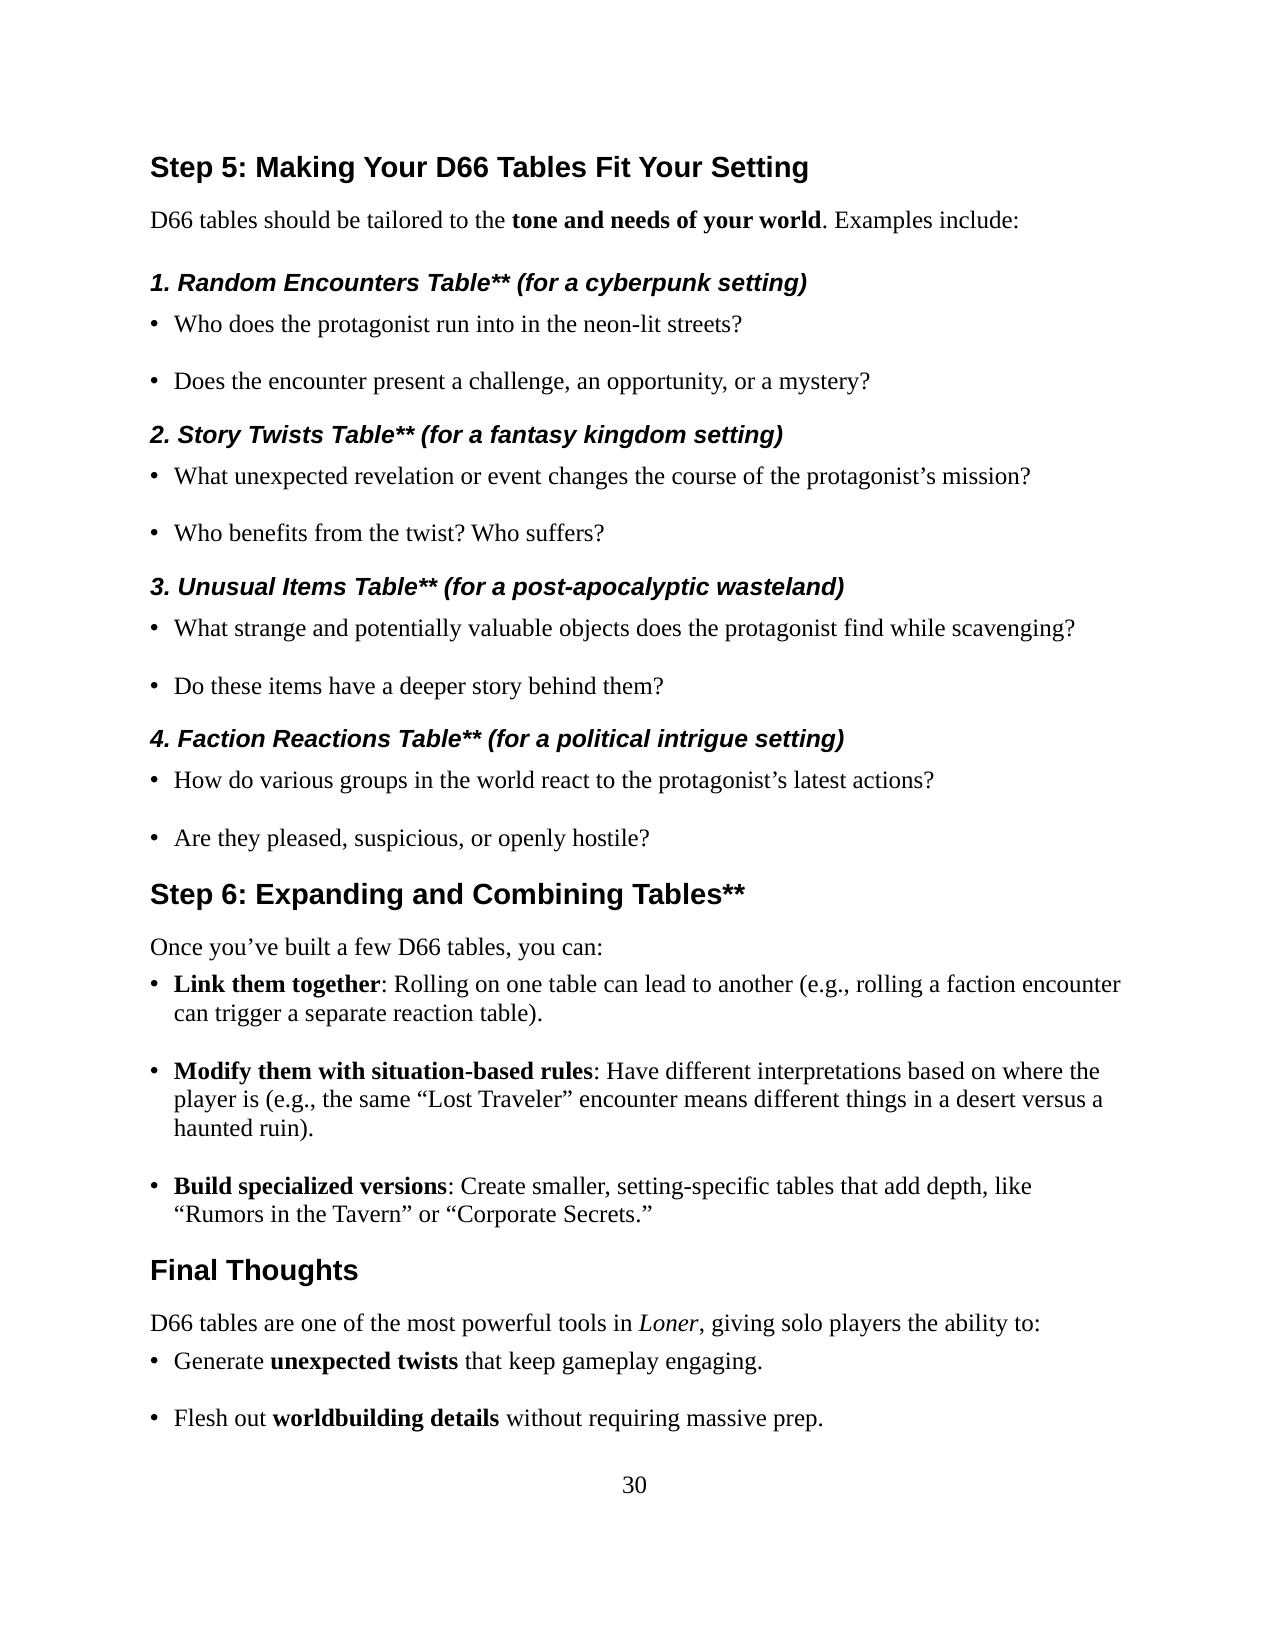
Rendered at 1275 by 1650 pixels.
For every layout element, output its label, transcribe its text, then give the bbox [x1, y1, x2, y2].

list What unexpected revelation or event changes the course of the protagonist’s mission? [150, 461, 1125, 518]
subtitle Final Thoughts [150, 1253, 1125, 1287]
list How do various groups in the world react to the protagonist’s latest actions? [150, 766, 1125, 823]
list Do these items have a deeper story behind them? [150, 671, 1125, 699]
subtitle 2. Story Twists Table** (for a fantasy kingdom setting) [150, 420, 1125, 448]
subtitle 1. Random Encounters Table** (for a cyberpunk setting) [150, 268, 1125, 296]
list Modify them with situation-based rules: Have different interpretations based on where the player is (e.g., the same “Lost Traveler” encounter means different things in a desert versus a haunted ruin). [150, 1056, 1125, 1171]
list Link them together: Rolling on one table can lead to another (e.g., rolling a faction encounter can trigger a separate reaction table). [150, 969, 1125, 1056]
text Once you’ve built a few D66 tables, you can: [150, 932, 1125, 961]
subtitle 4. Faction Reactions Table** (for a political intrigue setting) [150, 724, 1125, 753]
list Build specialized versions: Create smaller, setting-specific tables that add depth, like “Rumors in the Tavern” or “Corporate Secrets.” [150, 1171, 1125, 1228]
text D66 tables are one of the most powerful tools in Loner, giving solo players the ability to: [150, 1308, 1125, 1337]
subtitle 3. Unusual Items Table** (for a post-apocalyptic wasteland) [150, 572, 1125, 601]
list Generate unexpected twists that keep gameplay engaging. [150, 1346, 1125, 1403]
subtitle Step 6: Expanding and Combining Tables** [150, 877, 1125, 910]
list Flesh out worldbuilding details without requiring massive prep. [150, 1403, 1125, 1432]
text D66 tables should be tailored to the tone and needs of your world. Examples include: [150, 205, 1125, 234]
subtitle Step 5: Making Your D66 Tables Fit Your Setting [150, 150, 1125, 183]
list Does the encounter present a challenge, an opportunity, or a mystery? [150, 366, 1125, 395]
list What strange and potentially valuable objects does the protagonist find while scavenging? [150, 613, 1125, 671]
list Are they pleased, suspicious, or openly hostile? [150, 823, 1125, 852]
list Who does the protagonist run into in the neon-lit streets? [150, 309, 1125, 366]
list Who benefits from the twist? Who suffers? [150, 518, 1125, 547]
